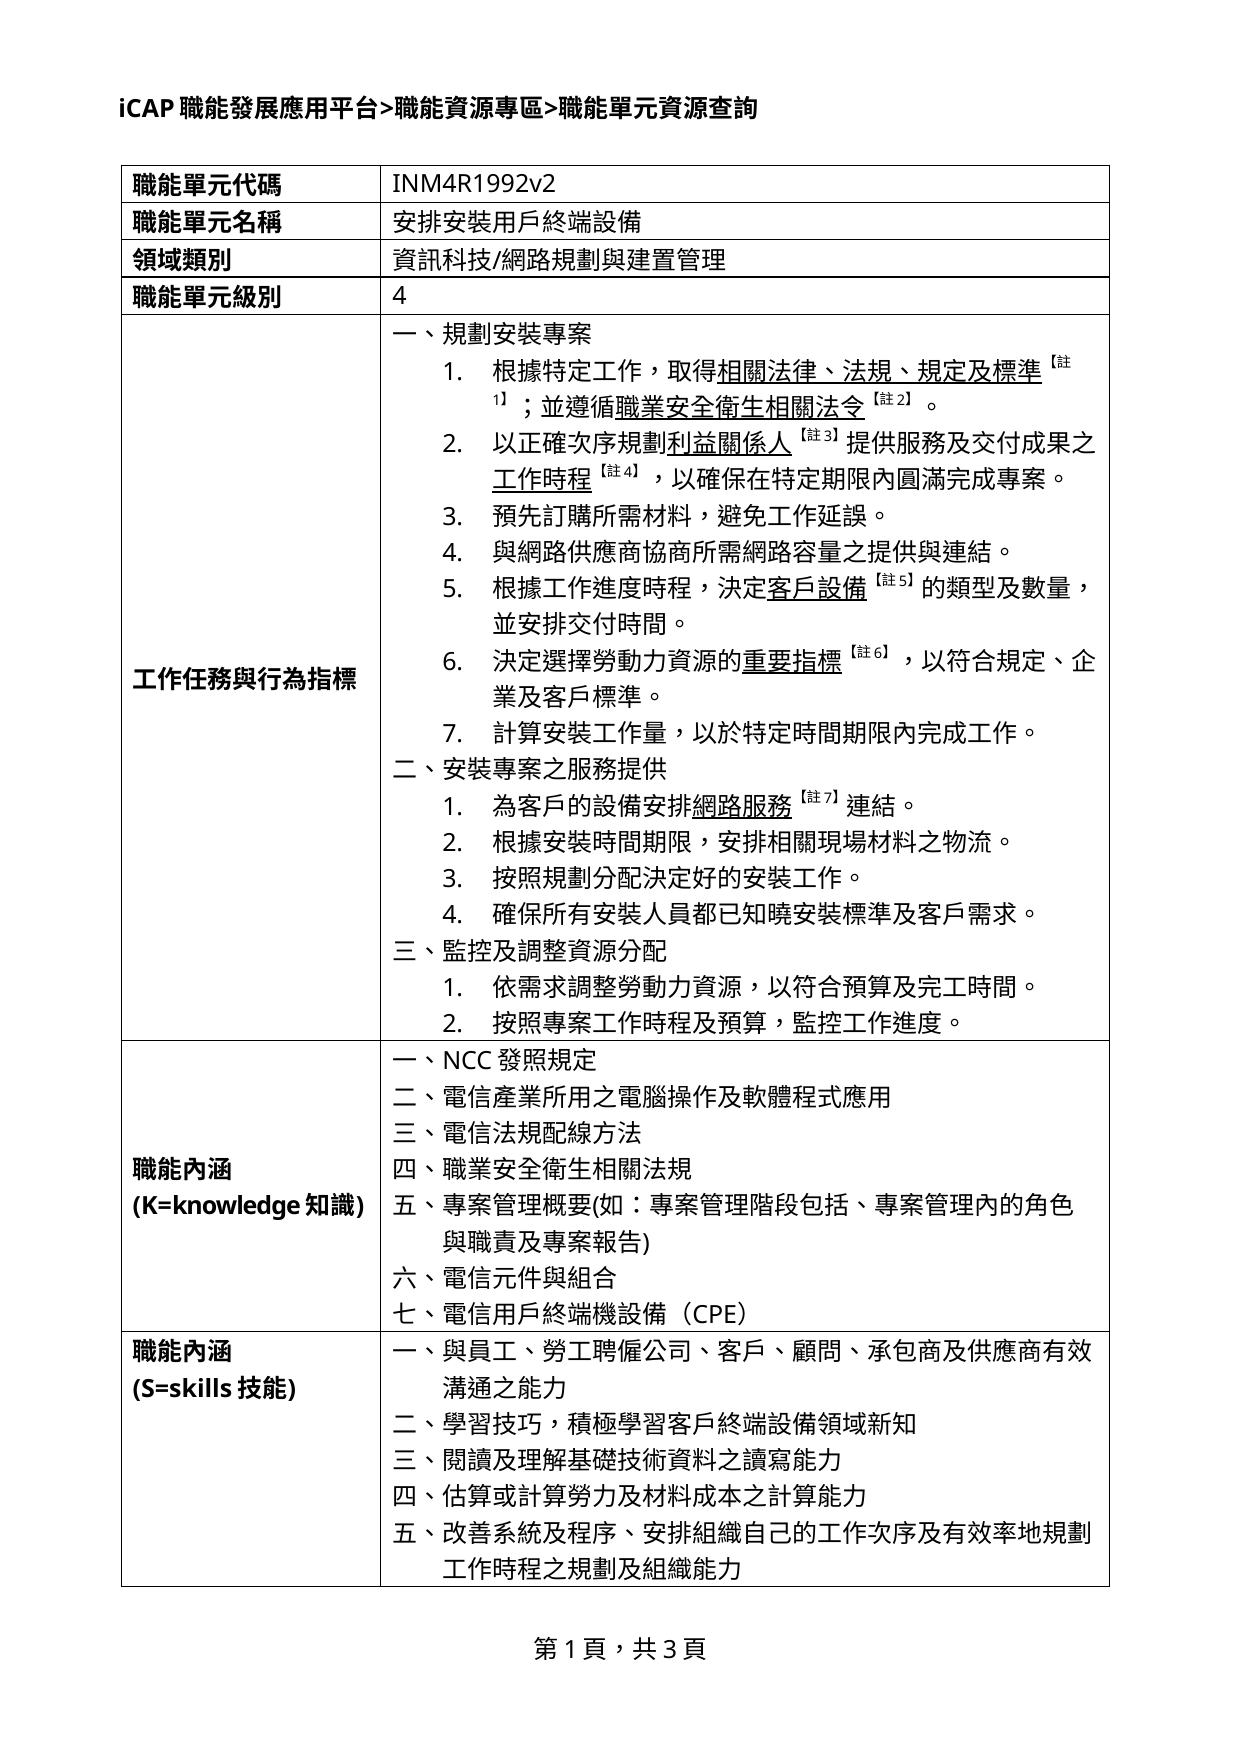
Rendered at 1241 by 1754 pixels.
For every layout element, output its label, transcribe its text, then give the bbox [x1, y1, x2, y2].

table_cell 4 [381, 278, 1109, 314]
table_cell 職能內涵 (S=skills技能) [122, 1332, 380, 1586]
table_cell 資訊科技/網路規劃與建置管理 [381, 240, 1109, 276]
table_cell 領域類別 [122, 240, 380, 276]
table_header 職能單元代碼 [122, 166, 380, 202]
table_cell 職能內涵 (K=knowledge知識) [122, 1041, 380, 1331]
table_header INM4R1992v2 [381, 166, 1109, 202]
table_cell 工作任務與行為指標 [122, 315, 380, 1040]
table_cell 職能單元名稱 [122, 203, 380, 239]
table_cell 與員工、勞工聘僱公司、客戶、顧問、承包商及供應商有效溝通之能力 學習技巧，積極學習客戶終端設備領域新知 閱讀及理解基礎技術資料之讀寫能力 估算或計算勞力及材料成本之計算能力 改善系統及程序、安排組織自己的工作次序及有效率地規劃工作時程之規劃及組織能力 尋找替代零件供應商之研究能力 規劃工作時程及訂購補給品之使用軟硬體技術能力 [381, 1332, 1109, 1586]
table_cell 職能單元級別 [122, 278, 380, 314]
table_cell 規劃安裝專案 根據特定工作，取得相關法律、法規、規定及標準【註1】；並遵循職業安全衛生相關法令【註2】。 以正確次序規劃利益關係人【註3】提供服務及交付成果之工作時程【註4】，以確保在特定期限內圓滿完成專案。 預先訂購所需材料，避免工作延誤。 與網路供應商協商所需網路容量之提供與連結。 根據工作進度時程，決定客戶設備【註5】的類型及數量，並安排交付時間。 決定選擇勞動力資源的重要指標【註6】，以符合規定、企業及客戶標準。 計算安裝工作量，以於特定時間期限內完成工作。 安裝專案之服務提供 為客戶的設備安排網路服務【註7】連結。 根據安裝時間期限，安排相關現場材料之物流。 按照規劃分配決定好的安裝工作。 確保所有安裝人員都已知曉安裝標準及客戶需求。 監控及調整資源分配 依需求調整勞動力資源，以符合預算及完工時間。 按照專案工作時程及預算，監控工作進度。 [381, 315, 1109, 1040]
table_cell 安排安裝用戶終端設備 [381, 203, 1109, 239]
table_cell NCC發照規定 電信產業所用之電腦操作及軟體程式應用 電信法規配線方法 職業安全衛生相關法規 專案管理概要(如：專案管理階段包括、專案管理內的角色與職責及專案報告) 電信元件與組合 電信用戶終端機設備（CPE） [381, 1041, 1109, 1331]
